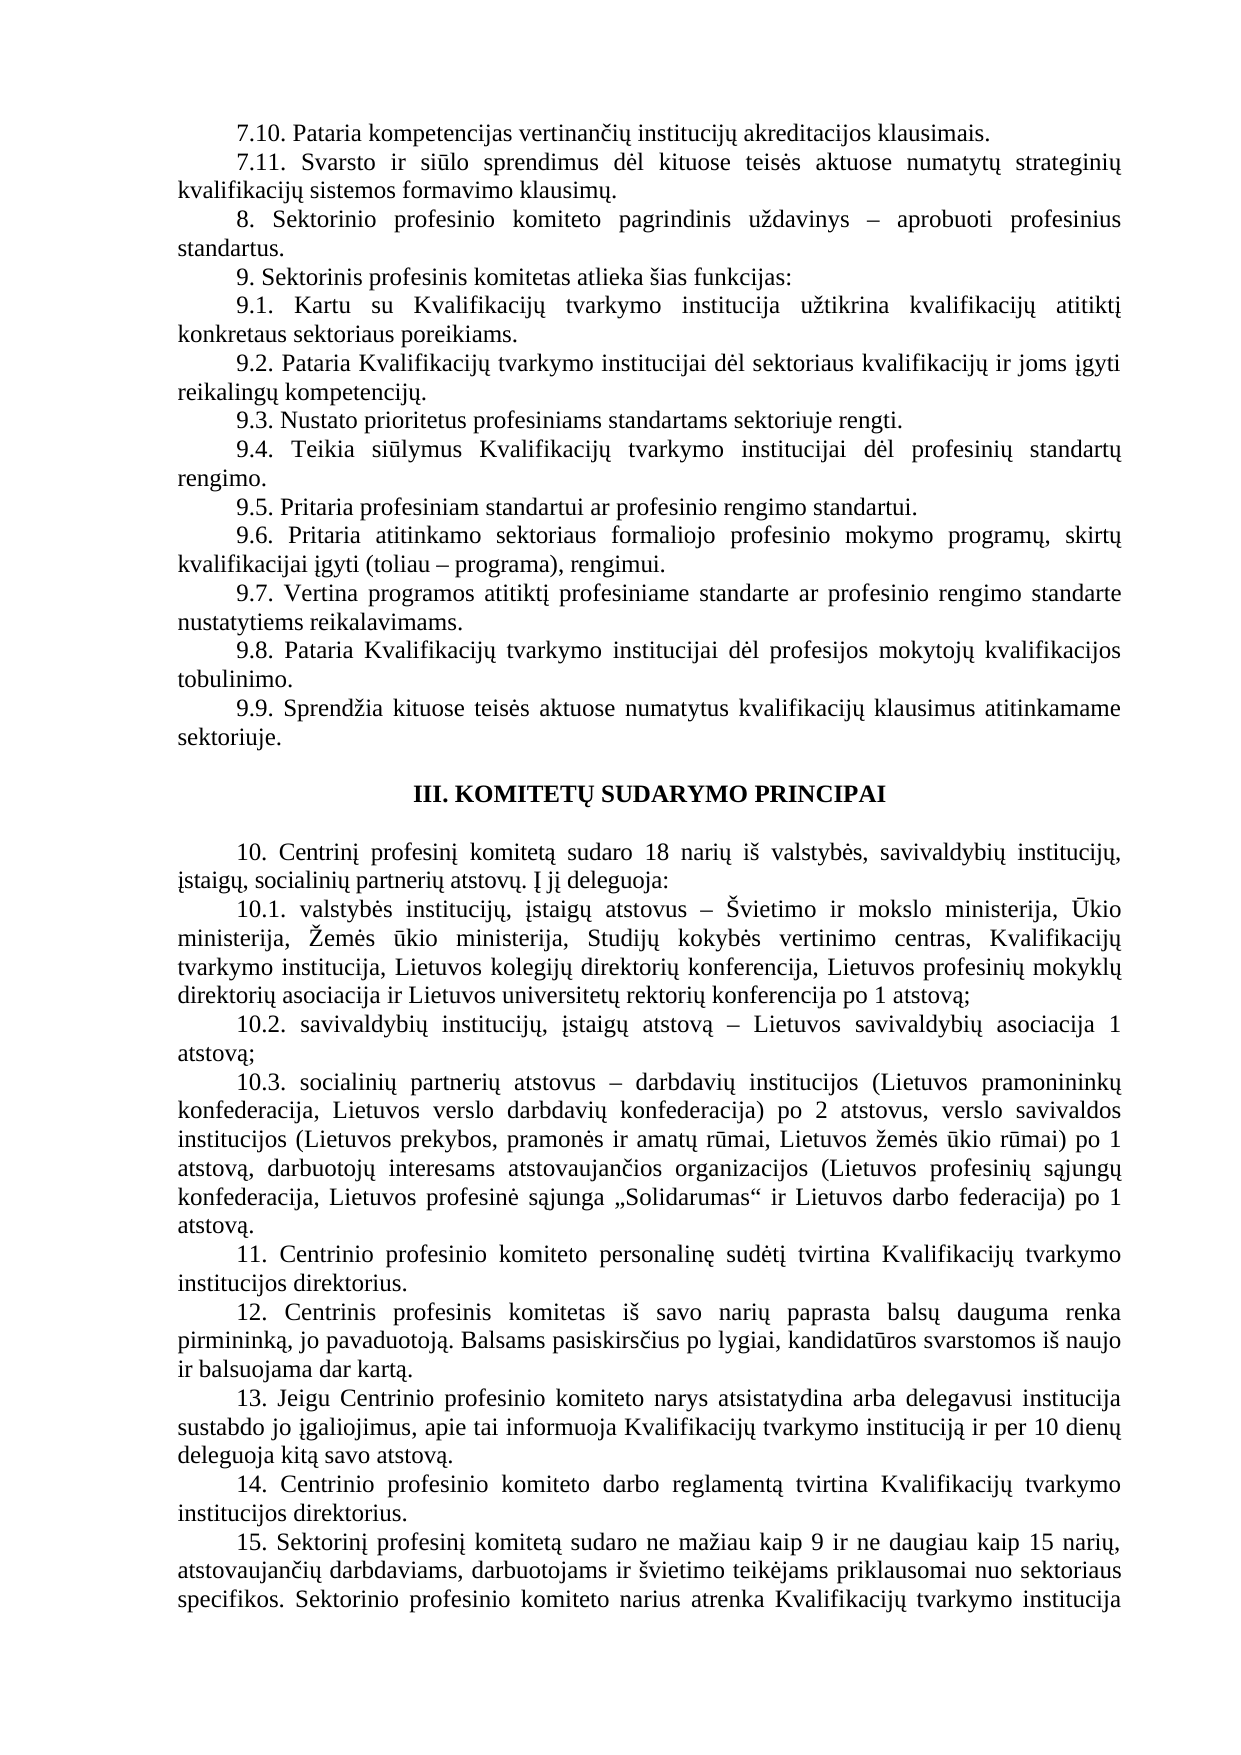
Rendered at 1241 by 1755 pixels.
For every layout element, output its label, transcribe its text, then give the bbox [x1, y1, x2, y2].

text 9.6. Pritaria atitinkamo sektoriaus formaliojo profesinio mokymo programų, skirtų kvalifikacijai įgyti (toliau – programa), rengimui. [177, 521, 1122, 578]
text 7.10. Pataria kompetencijas vertinančių institucijų akreditacijos klausimais. [177, 118, 1122, 147]
text 7.11. Svarsto ir siūlo sprendimus dėl kituose teisės aktuose numatytų strateginių kvalifikacijų sistemos formavimo klausimų. [177, 147, 1122, 204]
text 15. Sektorinį profesinį komitetą sudaro ne mažiau kaip 9 ir ne daugiau kaip 15 narių, atstovaujančių darbdaviams, darbuotojams ir švietimo teikėjams priklausomai nuo sektoriaus specifikos. Sektorinio profesinio komiteto narius atrenka Kvalifikacijų tvarkymo institucija [177, 1527, 1122, 1613]
text 9.3. Nustato prioritetus profesiniams standartams sektoriuje rengti. [177, 406, 1122, 434]
text 11. Centrinio profesinio komiteto personalinę sudėtį tvirtina Kvalifikacijų tvarkymo institucijos direktorius. [177, 1239, 1122, 1297]
text 9.1. Kartu su Kvalifikacijų tvarkymo institucija užtikrina kvalifikacijų atitiktį konkretaus sektoriaus poreikiams. [177, 291, 1122, 348]
text 9. Sektorinis profesinis komitetas atlieka šias funkcijas: [177, 262, 1122, 291]
text 9.7. Vertina programos atitiktį profesiniame standarte ar profesinio rengimo standarte nustatytiems reikalavimams. [177, 578, 1122, 636]
text 10.1. valstybės institucijų, įstaigų atstovus – Švietimo ir mokslo ministerija, Ūkio ministerija, Žemės ūkio ministerija, Studijų kokybės vertinimo centras, Kvalifikacijų tvarkymo institucija, Lietuvos kolegijų direktorių konferencija, Lietuvos profesinių mokyklų direktorių asociacija ir Lietuvos universitetų rektorių konferencija po 1 atstovą; [177, 894, 1122, 1009]
text 14. Centrinio profesinio komiteto darbo reglamentą tvirtina Kvalifikacijų tvarkymo institucijos direktorius. [177, 1469, 1122, 1527]
text 10.3. socialinių partnerių atstovus – darbdavių institucijos (Lietuvos pramonininkų konfederacija, Lietuvos verslo darbdavių konfederacija) po 2 atstovus, verslo savivaldos institucijos (Lietuvos prekybos, pramonės ir amatų rūmai, Lietuvos žemės ūkio rūmai) po 1 atstovą, darbuotojų interesams atstovaujančios organizacijos (Lietuvos profesinių sąjungų konfederacija, Lietuvos profesinė sąjunga „Solidarumas“ ir Lietuvos darbo federacija) po 1 atstovą. [177, 1067, 1122, 1239]
text 10. Centrinį profesinį komitetą sudaro 18 narių iš valstybės, savivaldybių institucijų, įstaigų, socialinių partnerių atstovų. Į jį deleguoja: [177, 837, 1122, 894]
text 9.9. Sprendžia kituose teisės aktuose numatytus kvalifikacijų klausimus atitinkamame sektoriuje. [177, 693, 1122, 751]
text 10.2. savivaldybių institucijų, įstaigų atstovą – Lietuvos savivaldybių asociacija 1 atstovą; [177, 1009, 1122, 1067]
text 9.5. Pritaria profesiniam standartui ar profesinio rengimo standartui. [177, 492, 1122, 521]
text 13. Jeigu Centrinio profesinio komiteto narys atsistatydina arba delegavusi institucija sustabdo jo įgaliojimus, apie tai informuoja Kvalifikacijų tvarkymo instituciją ir per 10 dienų deleguoja kitą savo atstovą. [177, 1383, 1122, 1469]
text 9.8. Pataria Kvalifikacijų tvarkymo institucijai dėl profesijos mokytojų kvalifikacijos tobulinimo. [177, 636, 1122, 693]
text 9.4. Teikia siūlymus Kvalifikacijų tvarkymo institucijai dėl profesinių standartų rengimo. [177, 434, 1122, 492]
text III. KOMITETŲ SUDARYMO PRINCIPAI [177, 779, 1122, 808]
text 9.2. Pataria Kvalifikacijų tvarkymo institucijai dėl sektoriaus kvalifikacijų ir joms įgyti reikalingų kompetencijų. [177, 348, 1122, 406]
text 8. Sektorinio profesinio komiteto pagrindinis uždavinys – aprobuoti profesinius standartus. [177, 204, 1122, 262]
text 12. Centrinis profesinis komitetas iš savo narių paprasta balsų dauguma renka pirmininką, jo pavaduotoją. Balsams pasiskirsčius po lygiai, kandidatūros svarstomos iš naujo ir balsuojama dar kartą. [177, 1297, 1122, 1383]
